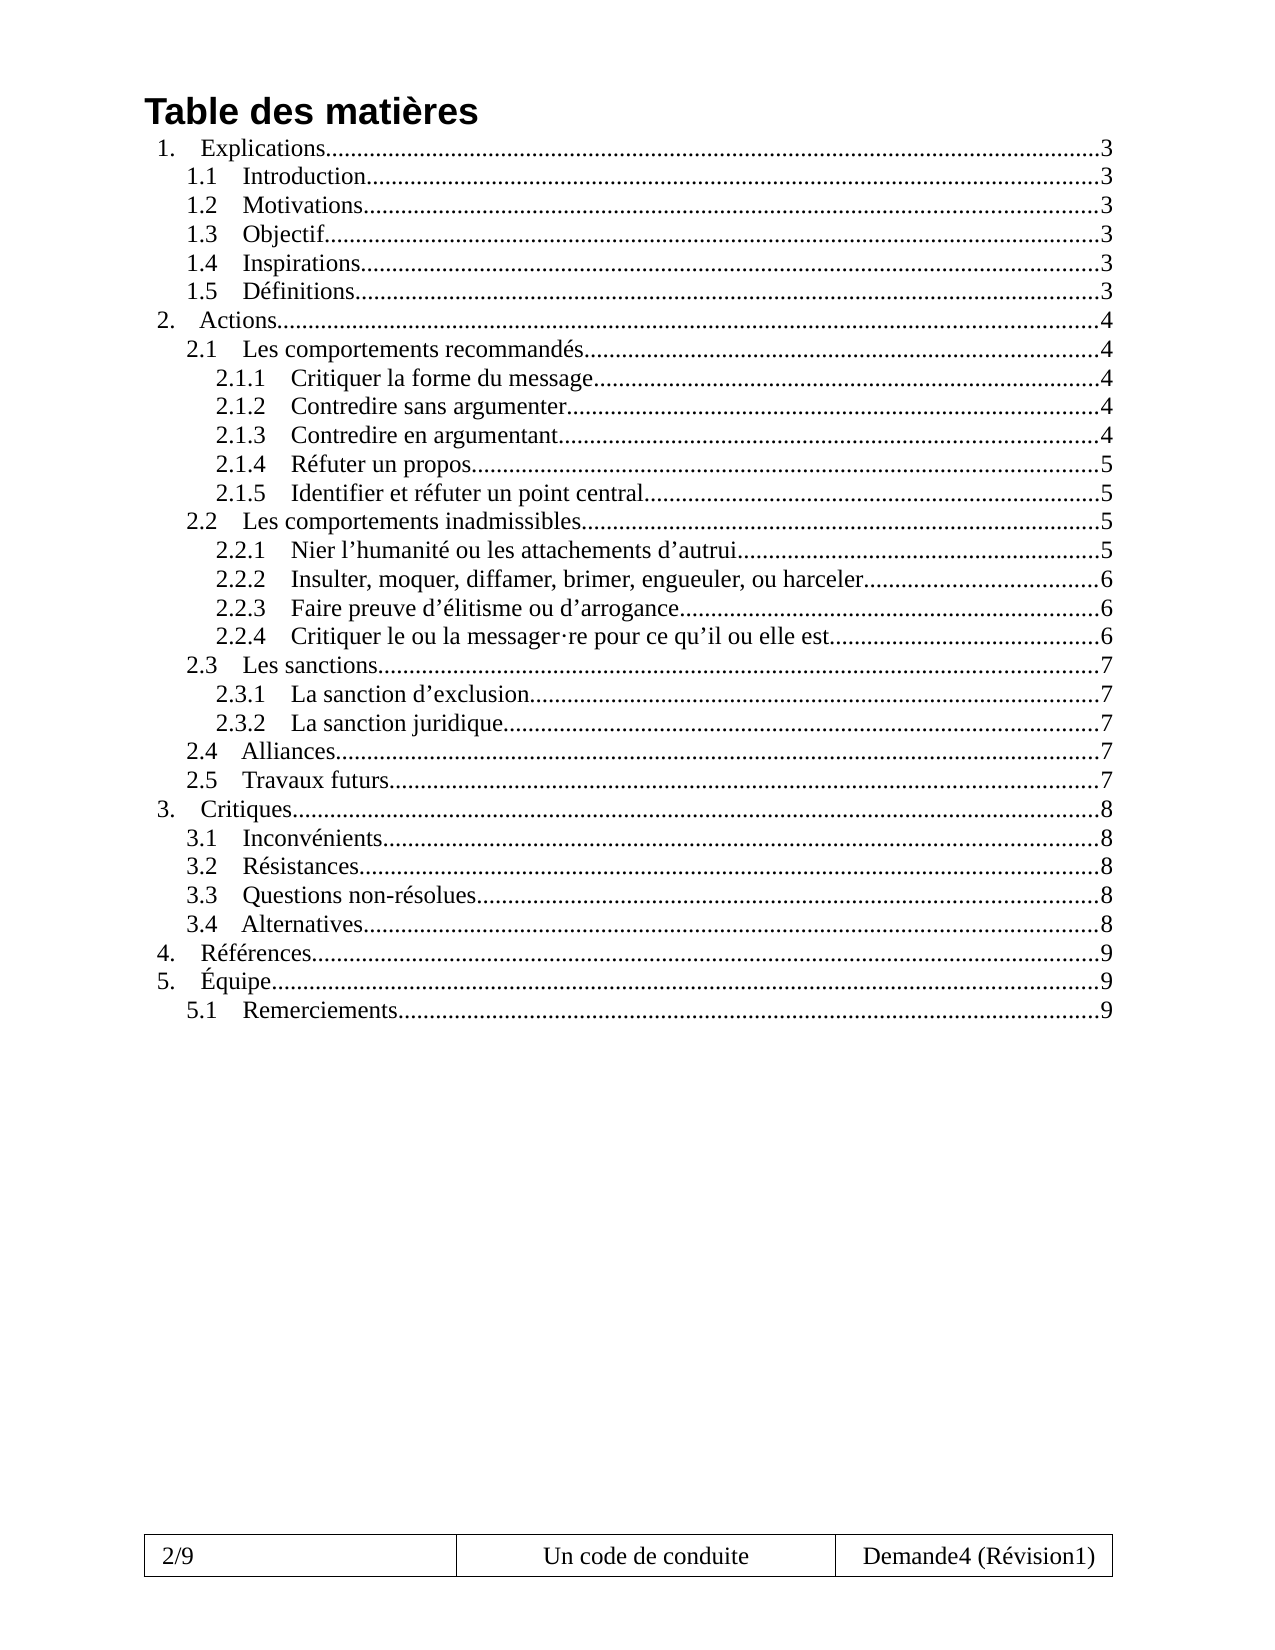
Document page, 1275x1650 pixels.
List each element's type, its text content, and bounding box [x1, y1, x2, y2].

text 2.1.5 Identifier et réfuter un point central 5 [203, 478, 1113, 506]
text 2.1 Les comportements recommandés 4 [173, 334, 1113, 363]
text 2.3.2 La sanction juridique 7 [203, 708, 1113, 736]
text 3.2 Résistances 8 [173, 851, 1113, 880]
text 2.5 Travaux futurs 7 [173, 765, 1113, 794]
text 1.1 Introduction 3 [173, 161, 1113, 190]
text 1.2 Motivations 3 [173, 190, 1113, 219]
text 5. Équipe 9 [144, 966, 1113, 995]
text 2.1.4 Réfuter un propos 5 [203, 449, 1113, 478]
text 2.1.1 Critiquer la forme du message 4 [203, 363, 1113, 391]
text 3. Critiques 8 [144, 794, 1113, 823]
subtitle Table des matières [144, 89, 1113, 133]
text 1.4 Inspirations 3 [173, 248, 1113, 276]
text 2.1.3 Contredire en argumentant 4 [203, 420, 1113, 449]
text 1.5 Définitions 3 [173, 276, 1113, 305]
text 2.2.4 Critiquer le ou la messager·re pour ce qu’il ou elle est 6 [203, 621, 1113, 650]
text 5.1 Remerciements 9 [173, 995, 1113, 1024]
text 2.2.3 Faire preuve d’élitisme ou d’arrogance 6 [203, 593, 1113, 621]
text 3.3 Questions non-résolues 8 [173, 880, 1113, 909]
text 2.2.1 Nier l’humanité ou les attachements d’autrui 5 [203, 535, 1113, 564]
text 2.2 Les comportements inadmissibles 5 [173, 506, 1113, 535]
text 2.1.2 Contredire sans argumenter 4 [203, 391, 1113, 420]
text 2.4 Alliances 7 [173, 736, 1113, 765]
text 3.1 Inconvénients 8 [173, 823, 1113, 851]
text 3.4 Alternatives 8 [173, 909, 1113, 938]
text 1.3 Objectif 3 [173, 219, 1113, 248]
text 1. Explications 3 [144, 133, 1113, 161]
text 2.2.2 Insulter, moquer, diffamer, brimer, engueuler, ou harceler 6 [203, 564, 1113, 593]
text 4. Références 9 [144, 938, 1113, 966]
text 2. Actions 4 [144, 305, 1113, 334]
text 2.3 Les sanctions 7 [173, 650, 1113, 679]
text 2.3.1 La sanction d’exclusion 7 [203, 679, 1113, 708]
